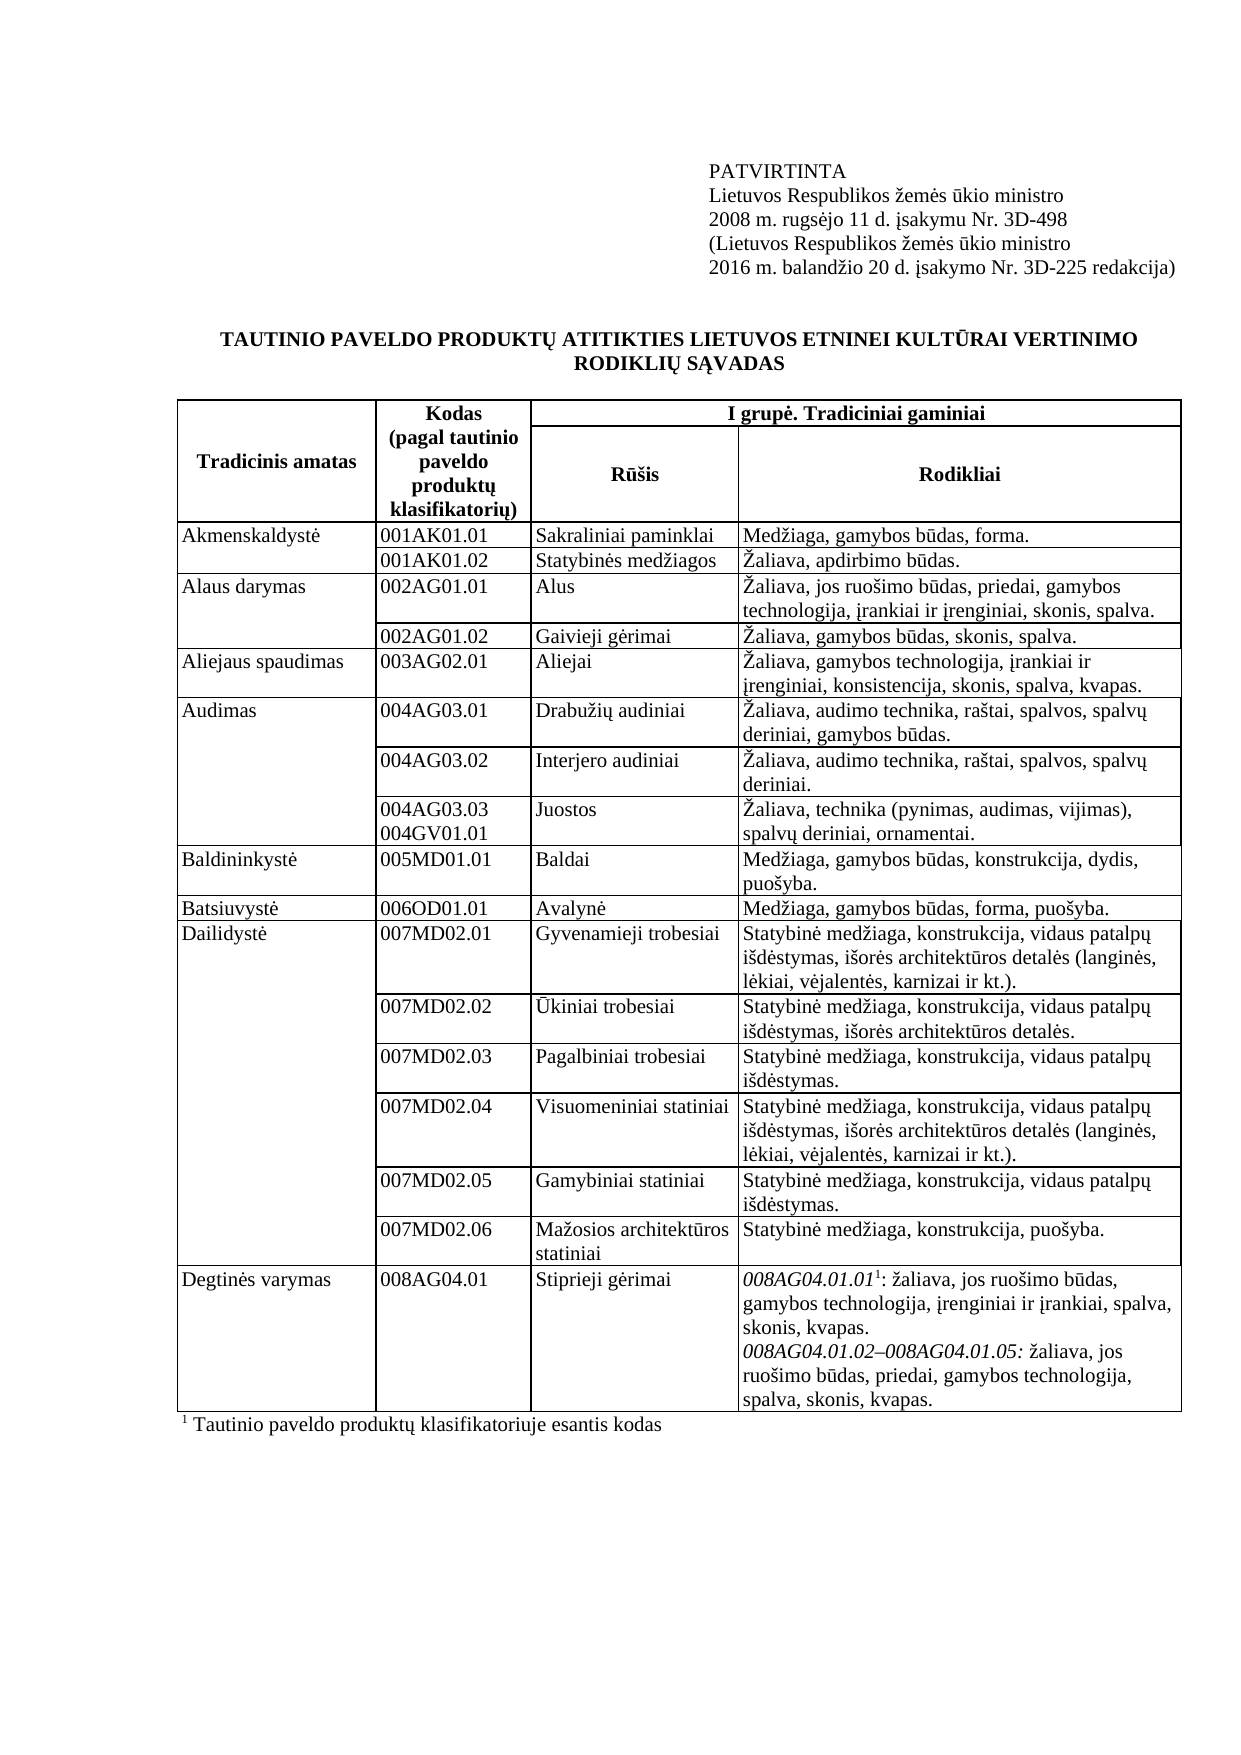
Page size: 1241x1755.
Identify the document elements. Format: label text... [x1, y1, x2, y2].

table_cell Pagalbiniai trobesiai [532, 1044, 738, 1092]
table_cell 005MD01.01 [377, 846, 530, 894]
table_cell 002AG01.01 [377, 574, 530, 622]
table_cell Gamybiniai statiniai [532, 1168, 738, 1216]
table_cell 004AG03.01 [377, 698, 530, 746]
table_cell Rūšis [532, 427, 738, 521]
table_cell Žaliava, technika (pynimas, audimas, vijimas), spalvų deriniai, ornamentai. [739, 797, 1180, 845]
table_cell 007MD02.01 [377, 921, 530, 993]
table_header Kodas (pagal tautinio paveldo produktų klasifikatorių) [377, 401, 530, 521]
table_cell Rodikliai [739, 427, 1180, 521]
table_cell Drabužių audiniai [532, 698, 738, 746]
table_cell 008AG04.01.011: žaliava, jos ruošimo būdas, gamybos technologija, įrenginiai ir įrankiai, spalva, skonis, kvapas. 008AG04.01.02–008AG04.01.05: žaliava, jos ruošimo būdas, priedai, gamybos technologija, spalva, skonis, kvapas. [739, 1266, 1181, 1411]
text 2008 m. rugsėjo 11 d. įsakymu Nr. 3D-498 [709, 207, 1181, 231]
table_cell Mažosios architektūros statiniai [532, 1217, 738, 1265]
table_cell Degtinės varymas [178, 1266, 375, 1411]
text TAUTINIO PAVELDO PRODUKTŲ ATITIKTIES LIETUVOS ETNINEI KULTŪRAI VERTINIMO RODIKLIŲ SĄVADAS [177, 327, 1181, 375]
table_cell Žaliava, apdirbimo būdas. [739, 548, 1180, 572]
text Lietuvos Respublikos žemės ūkio ministro [709, 183, 1181, 207]
table_cell Akmenskaldystė [178, 523, 375, 572]
table_cell Žaliava, gamybos technologija, įrankiai ir įrenginiai, konsistencija, skonis, spalva, kvapas. [739, 649, 1181, 697]
table_cell Visuomeniniai statiniai [532, 1094, 738, 1166]
table_cell Audimas [178, 698, 375, 845]
table_cell 007MD02.03 [377, 1044, 530, 1092]
table_cell Juostos [532, 797, 738, 845]
table_cell Žaliava, jos ruošimo būdas, priedai, gamybos technologija, įrankiai ir įrenginiai, skonis, spalva. [739, 574, 1180, 622]
table_cell Batsiuvystė [178, 896, 375, 920]
table_cell Žaliava, audimo technika, raštai, spalvos, spalvų deriniai. [739, 748, 1180, 796]
table_cell Baldininkystė [178, 846, 375, 894]
table_cell Statybinė medžiaga, konstrukcija, puošyba. [739, 1217, 1180, 1265]
table_cell Medžiaga, gamybos būdas, forma, puošyba. [739, 896, 1181, 920]
table_header Tradicinis amatas [178, 401, 375, 521]
text 2016 m. balandžio 20 d. įsakymo Nr. 3D-225 redakcija) [709, 255, 1181, 279]
table_cell Avalynė [532, 896, 738, 920]
table_cell Žaliava, audimo technika, raštai, spalvos, spalvų deriniai, gamybos būdas. [739, 698, 1180, 746]
table_cell 008AG04.01 [377, 1266, 530, 1411]
table_cell Ūkiniai trobesiai [532, 995, 738, 1043]
table_cell 007MD02.02 [377, 995, 530, 1043]
table_cell Sakraliniai paminklai [532, 523, 738, 547]
table_cell 001AK01.02 [377, 548, 530, 572]
table_cell Stiprieji gėrimai [532, 1266, 738, 1411]
table_cell 003AG02.01 [377, 649, 530, 697]
text (Lietuvos Respublikos žemės ūkio ministro [709, 231, 1181, 255]
table_cell Statybinė medžiaga, konstrukcija, vidaus patalpų išdėstymas. [739, 1168, 1180, 1216]
table_cell Aliejai [532, 649, 738, 697]
table_cell Alaus darymas [178, 574, 375, 648]
text PATVIRTINTA [709, 159, 1181, 183]
table_cell 007MD02.05 [377, 1168, 530, 1216]
table_cell 006OD01.01 [377, 896, 530, 920]
table_cell 001AK01.01 [377, 523, 530, 547]
table_cell Žaliava, gamybos būdas, skonis, spalva. [739, 624, 1180, 648]
table_cell 004AG03.03 004GV01.01 [377, 797, 530, 845]
table_cell 002AG01.02 [377, 624, 530, 648]
table_cell Statybinė medžiaga, konstrukcija, vidaus patalpų išdėstymas, išorės architektūros detalės. [739, 995, 1180, 1043]
table_cell Statybinė medžiaga, konstrukcija, vidaus patalpų išdėstymas. [739, 1044, 1180, 1092]
table_cell 007MD02.06 [377, 1217, 530, 1265]
table_cell Gaivieji gėrimai [532, 624, 738, 648]
table_cell 007MD02.04 [377, 1094, 530, 1166]
table_cell Aliejaus spaudimas [178, 649, 375, 697]
table_cell Alus [532, 574, 738, 622]
table_cell Dailidystė [178, 921, 375, 1265]
table_cell Medžiaga, gamybos būdas, forma. [739, 523, 1180, 547]
table_cell Statybinė medžiaga, konstrukcija, vidaus patalpų išdėstymas, išorės architektūros detalės (langinės, lėkiai, vėjalentės, karnizai ir kt.). [739, 1094, 1180, 1166]
table_cell Medžiaga, gamybos būdas, konstrukcija, dydis, puošyba. [739, 846, 1181, 894]
table_cell Baldai [532, 846, 738, 894]
table_cell Gyvenamieji trobesiai [532, 921, 738, 993]
table_cell Statybinės medžiagos [532, 548, 738, 572]
table_cell 004AG03.02 [377, 748, 530, 796]
table_header I grupė. Tradiciniai gaminiai [532, 401, 1180, 425]
table_cell Statybinė medžiaga, konstrukcija, vidaus patalpų išdėstymas, išorės architektūros detalės (langinės, lėkiai, vėjalentės, karnizai ir kt.). [739, 921, 1180, 993]
table_cell Interjero audiniai [532, 748, 738, 796]
table_cell 1 Tautinio paveldo produktų klasifikatoriuje esantis kodas [177, 1412, 1181, 1460]
